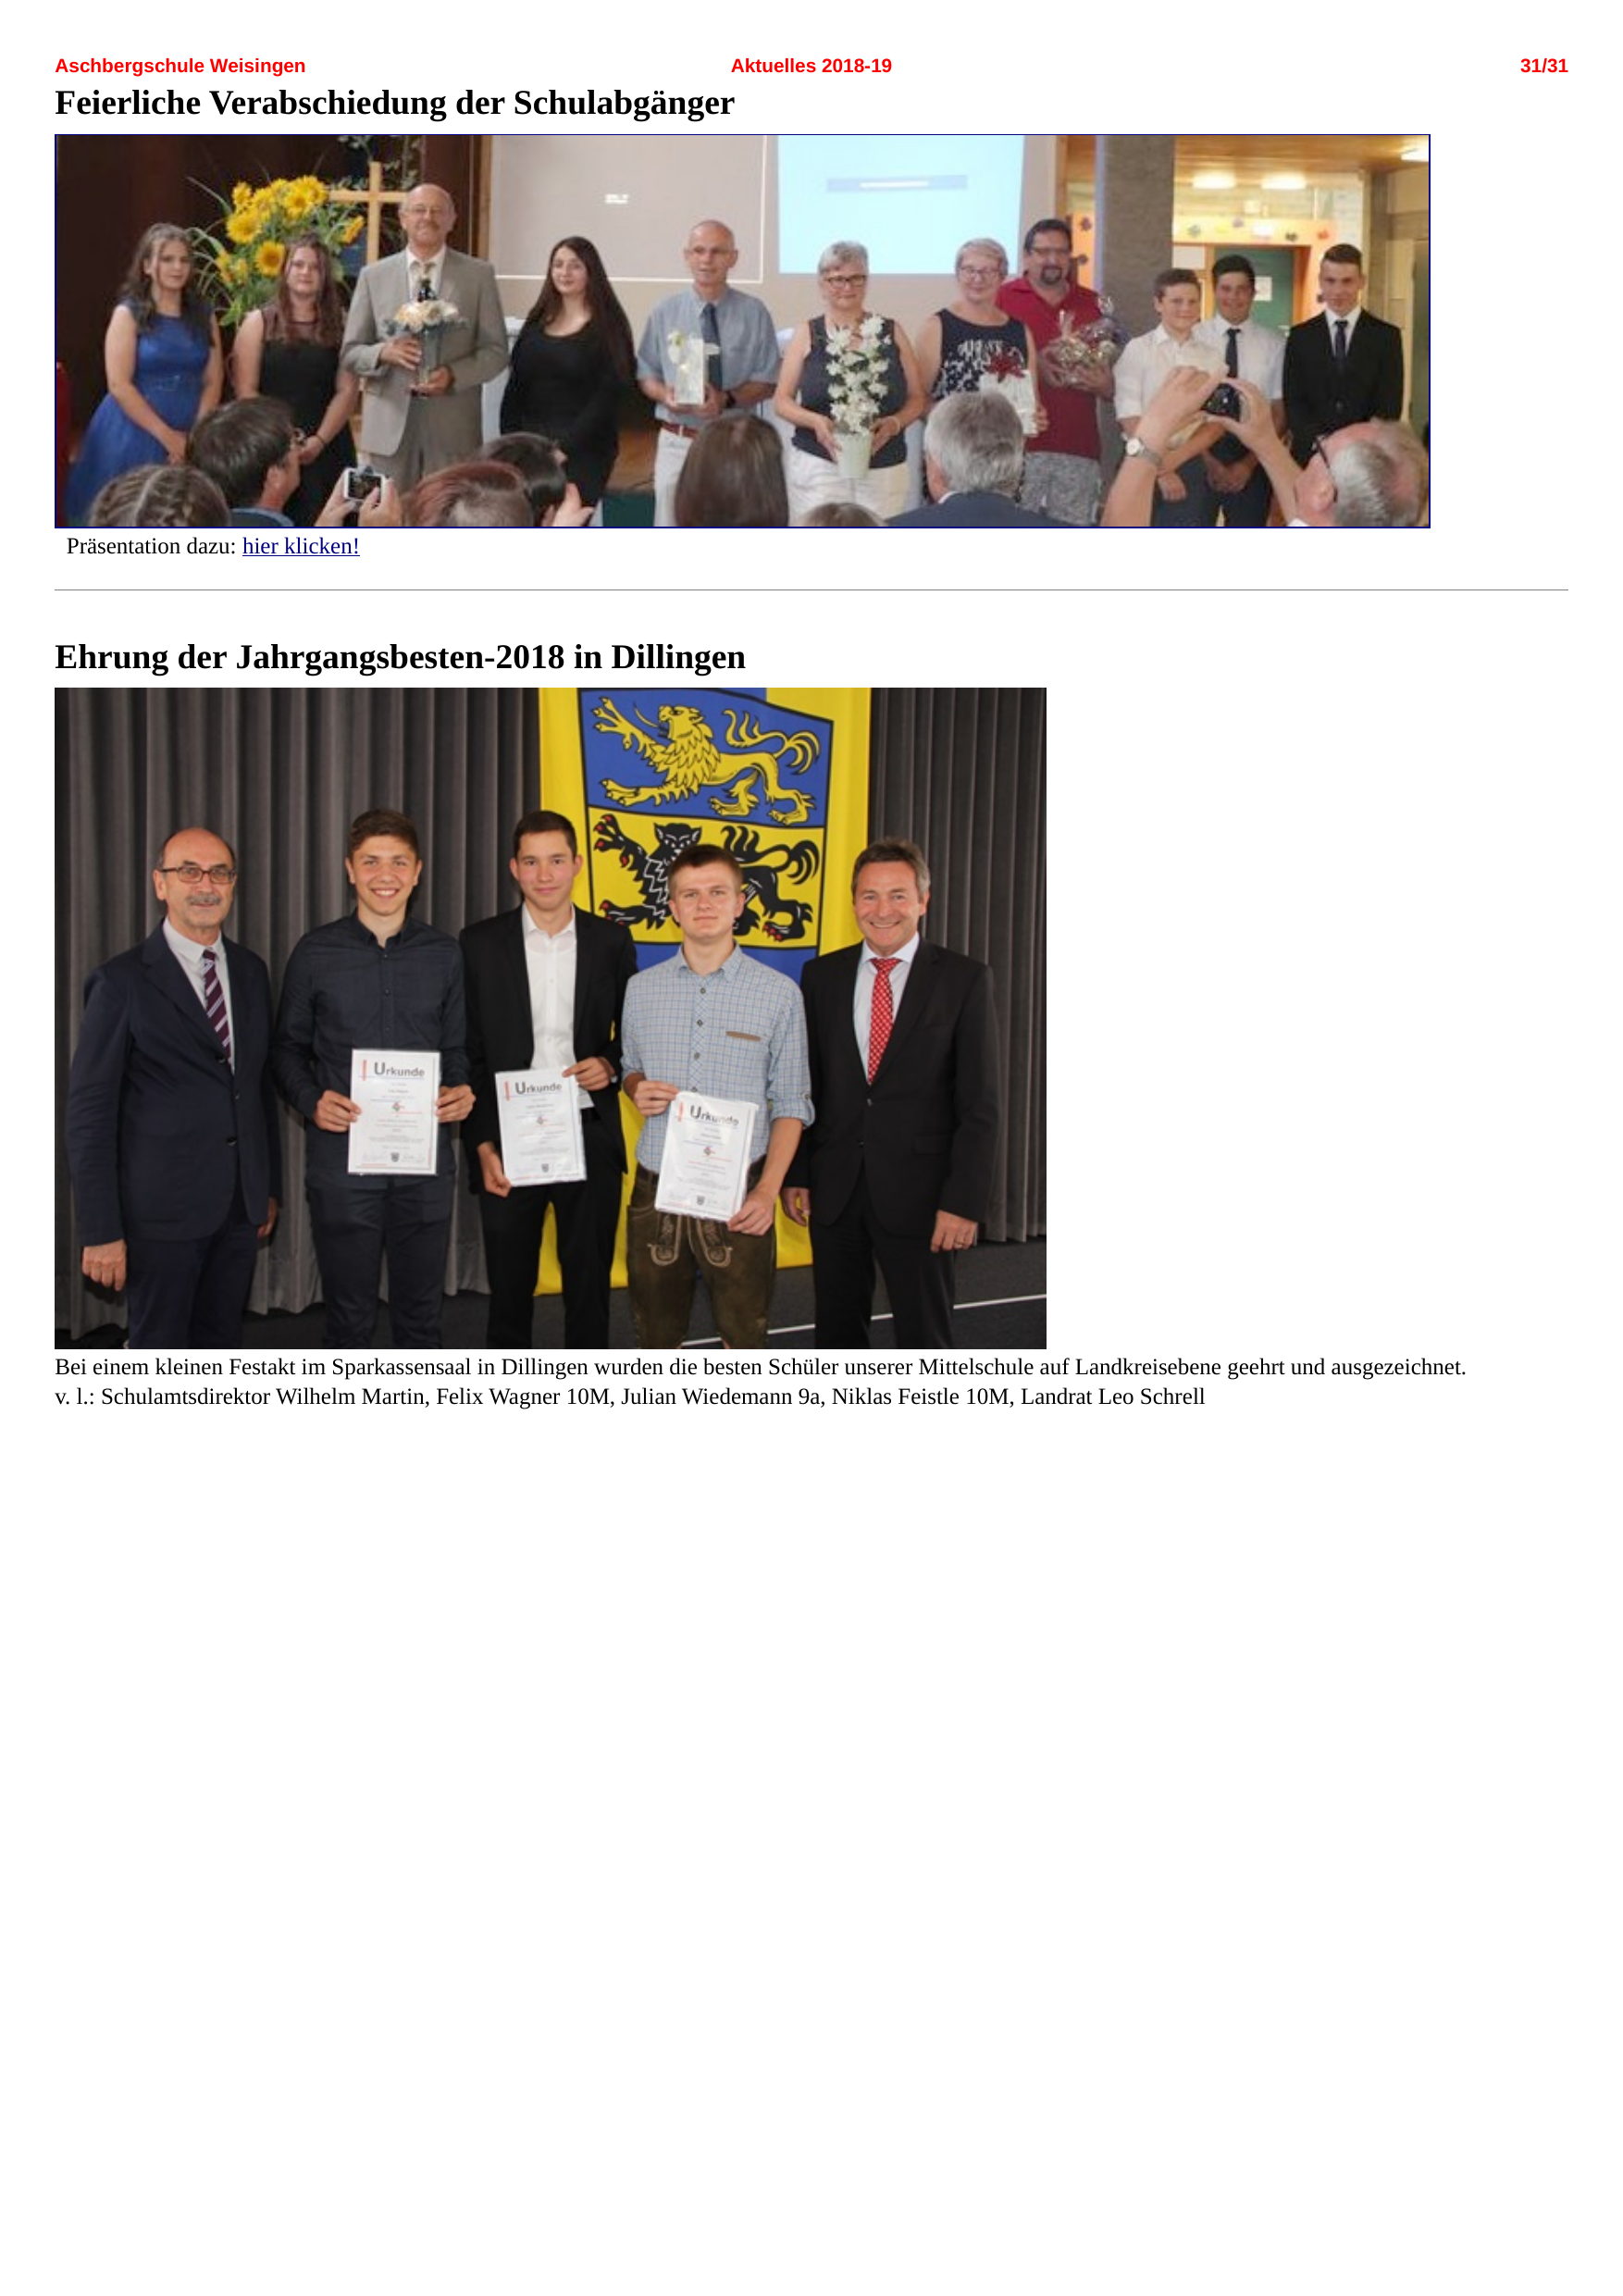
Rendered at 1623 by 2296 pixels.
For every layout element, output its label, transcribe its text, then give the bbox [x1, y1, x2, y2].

subtitle Ehrung der Jahrgangsbesten-2018 in Dillingen [55, 637, 1568, 676]
subtitle Feierliche Verabschiedung der Schulabgänger [55, 82, 1568, 122]
text Bei einem kleinen Festakt im Sparkassensaal in Dillingen wurden die besten Schüler unserer Mittelschule auf Landkreisebene geehrt und ausgezeichnet. v. l.: Schulamtsdirektor Wilhelm Martin, Felix Wagner 10M, Julian Wiedemann 9a, Niklas Feistle 10M, Landrat Leo Schrell [55, 688, 1568, 1409]
picture [55, 688, 1047, 1349]
text Präsentation dazu: hier klicken! [55, 133, 1568, 559]
picture [56, 135, 1429, 527]
